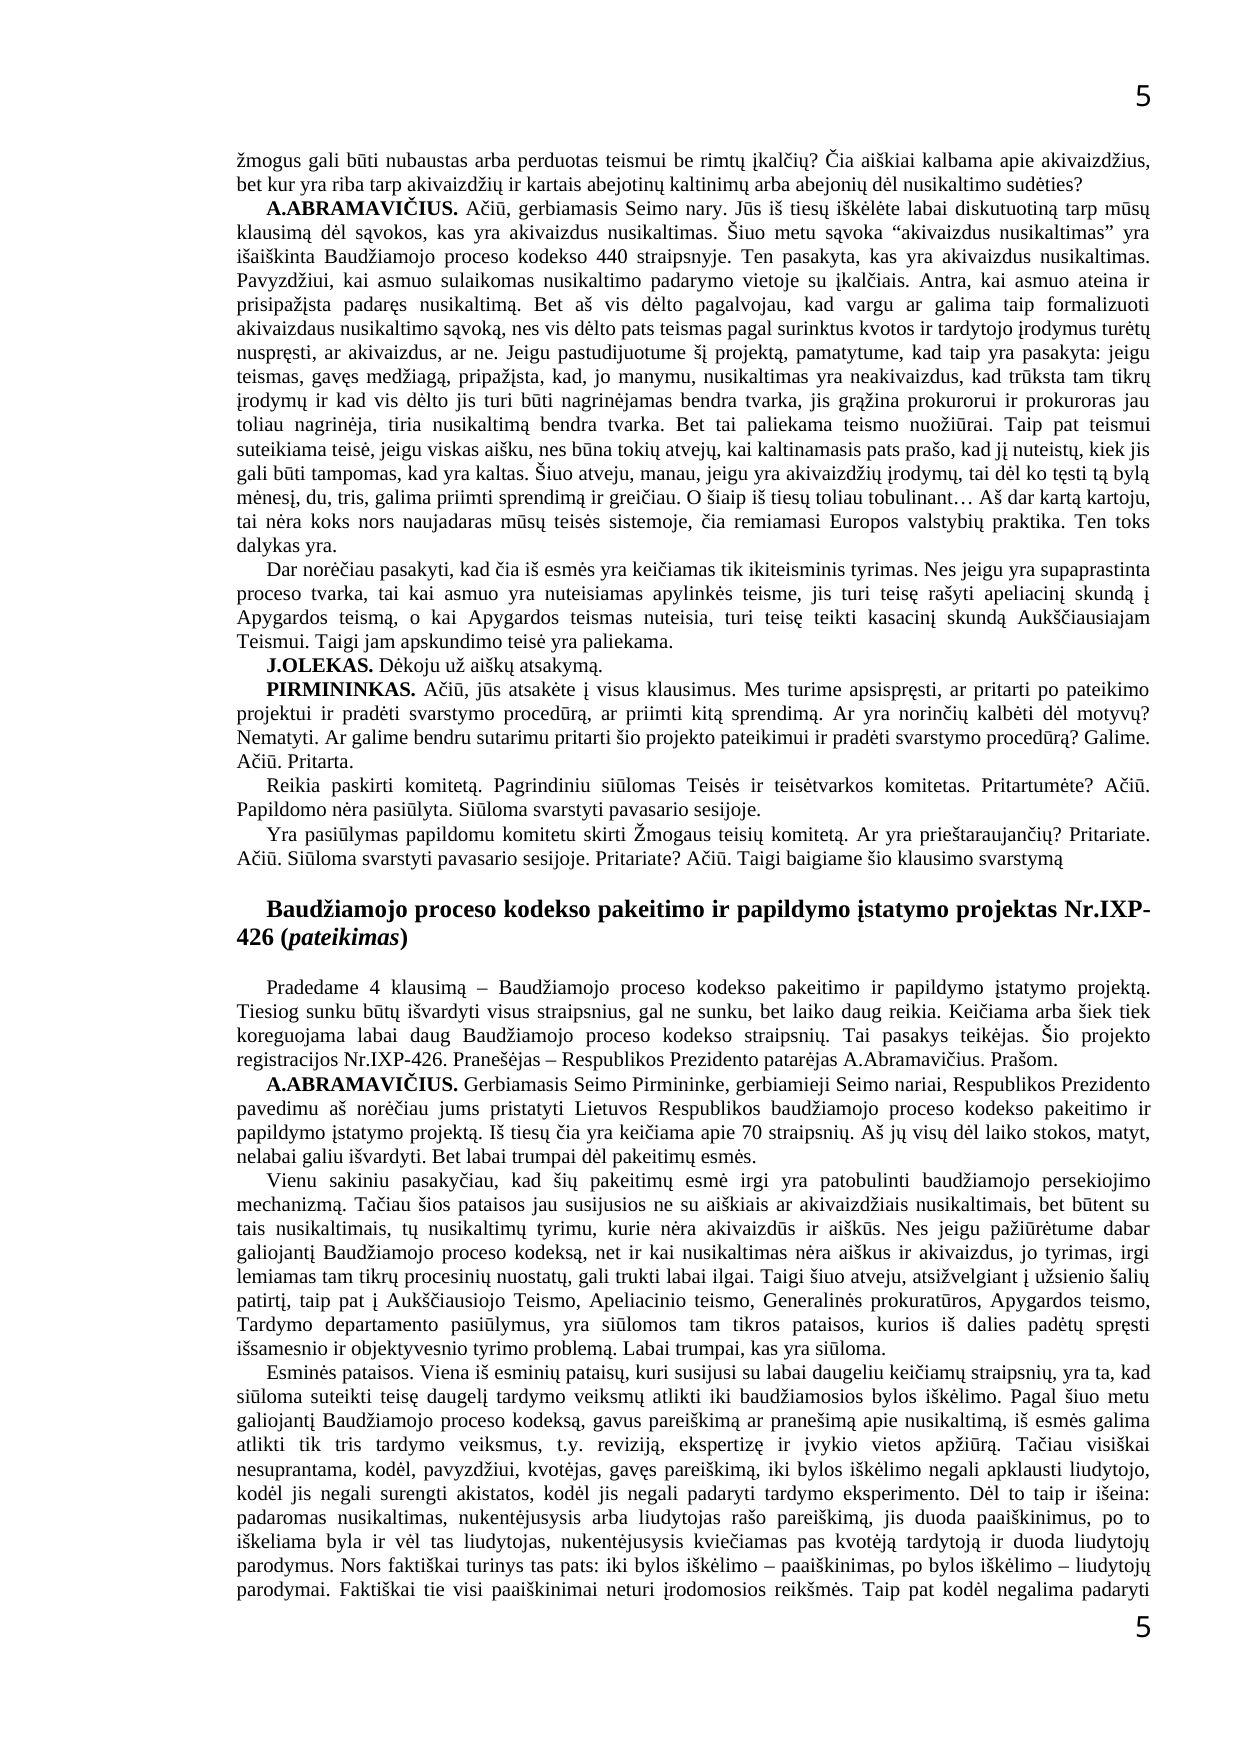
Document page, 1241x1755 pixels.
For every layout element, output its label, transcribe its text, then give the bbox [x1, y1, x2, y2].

text žmogus gali būti nubaustas arba perduotas teismui be rimtų įkalčių? Čia aiškiai kalbama apie akivaizdžius, bet kur yra riba tarp akivaizdžių ir kartais abejotinų kaltinimų arba abejonių dėl nusikaltimo sudėties? [236, 148, 1152, 196]
text A.ABRAMAVIČIUS. Ačiū, gerbiamasis Seimo nary. Jūs iš tiesų iškėlėte labai diskutuotiną tarp mūsų klausimą dėl sąvokos, kas yra akivaizdus nusikaltimas. Šiuo metu sąvoka “akivaizdus nusikaltimas” yra išaiškinta Baudžiamojo proceso kodekso 440 straipsnyje. Ten pasakyta, kas yra akivaizdus nusikaltimas. Pavyzdžiui, kai asmuo sulaikomas nusikaltimo padarymo vietoje su įkalčiais. Antra, kai asmuo ateina ir prisipažįsta padaręs nusikaltimą. Bet aš vis dėlto pagalvojau, kad vargu ar galima taip formalizuoti akivaizdaus nusikaltimo sąvoką, nes vis dėlto pats teismas pagal surinktus kvotos ir tardytojo įrodymus turėtų nuspręsti, ar akivaizdus, ar ne. Jeigu pastudijuotume šį projektą, pamatytume, kad taip yra pasakyta: jeigu teismas, gavęs medžiagą, pripažįsta, kad, jo manymu, nusikaltimas yra neakivaizdus, kad trūksta tam tikrų įrodymų ir kad vis dėlto jis turi būti nagrinėjamas bendra tvarka, jis grąžina prokurorui ir prokuroras jau toliau nagrinėja, tiria nusikaltimą bendra tvarka. Bet tai paliekama teismo nuožiūrai. Taip pat teismui suteikiama teisė, jeigu viskas aišku, nes būna tokių atvejų, kai kaltinamasis pats prašo, kad jį nuteistų, kiek jis gali būti tampomas, kad yra kaltas. Šiuo atveju, manau, jeigu yra akivaizdžių įrodymų, tai dėl ko tęsti tą bylą mėnesį, du, tris, galima priimti sprendimą ir greičiau. O šiaip iš tiesų toliau tobulinant… Aš dar kartą kartoju, tai nėra koks nors naujadaras mūsų teisės sistemoje, čia remiamasi Europos valstybių praktika. Ten toks dalykas yra. [236, 196, 1152, 557]
text Baudžiamojo proceso kodekso pakeitimo ir papildymo įstatymo projektas Nr.IXP-426 (pateikimas) [236, 894, 1152, 951]
text Pradedame 4 klausimą – Baudžiamojo proceso kodekso pakeitimo ir papildymo įstatymo projektą. Tiesiog sunku būtų išvardyti visus straipsnius, gal ne sunku, bet laiko daug reikia. Keičiama arba šiek tiek koreguojama labai daug Baudžiamojo proceso kodekso straipsnių. Tai pasakys teikėjas. Šio projekto registracijos Nr.IXP-426. Pranešėjas – Respublikos Prezidento patarėjas A.Abramavičius. Prašom. [236, 975, 1152, 1071]
text Yra pasiūlymas papildomu komitetu skirti Žmogaus teisių komitetą. Ar yra prieštaraujančių? Pritariate. Ačiū. Siūloma svarstyti pavasario sesijoje. Pritariate? Ačiū. Taigi baigiame šio klausimo svarstymą [236, 821, 1152, 869]
text Esminės pataisos. Viena iš esminių pataisų, kuri susijusi su labai daugeliu keičiamų straipsnių, yra ta, kad siūloma suteikti teisę daugelį tardymo veiksmų atlikti iki baudžiamosios bylos iškėlimo. Pagal šiuo metu galiojantį Baudžiamojo proceso kodeksą, gavus pareiškimą ar pranešimą apie nusikaltimą, iš esmės galima atlikti tik tris tardymo veiksmus, t.y. reviziją, ekspertizę ir įvykio vietos apžiūrą. Tačiau visiškai nesuprantama, kodėl, pavyzdžiui, kvotėjas, gavęs pareiškimą, iki bylos iškėlimo negali apklausti liudytojo, kodėl jis negali surengti akistatos, kodėl jis negali padaryti tardymo eksperimento. Dėl to taip ir išeina: padaromas nusikaltimas, nukentėjusysis arba liudytojas rašo pareiškimą, jis duoda paaiškinimus, po to iškeliama byla ir vėl tas liudytojas, nukentėjusysis kviečiamas pas kvotėją tardytoją ir duoda liudytojų parodymus. Nors faktiškai turinys tas pats: iki bylos iškėlimo – paaiškinimas, po bylos iškėlimo – liudytojų parodymai. Faktiškai tie visi paaiškinimai neturi įrodomosios reikšmės. Taip pat kodėl negalima padaryti [236, 1360, 1152, 1601]
text Dar norėčiau pasakyti, kad čia iš esmės yra keičiamas tik ikiteisminis tyrimas. Nes jeigu yra supaprastinta proceso tvarka, tai kai asmuo yra nuteisiamas apylinkės teisme, jis turi teisę rašyti apeliacinį skundą į Apygardos teismą, o kai Apygardos teismas nuteisia, turi teisę teikti kasacinį skundą Aukščiausiajam Teismui. Taigi jam apskundimo teisė yra paliekama. [236, 557, 1152, 653]
text A.ABRAMAVIČIUS. Gerbiamasis Seimo Pirmininke, gerbiamieji Seimo nariai, Respublikos Prezidento pavedimu aš norėčiau jums pristatyti Lietuvos Respublikos baudžiamojo proceso kodekso pakeitimo ir papildymo įstatymo projektą. Iš tiesų čia yra keičiama apie 70 straipsnių. Aš jų visų dėl laiko stokos, matyt, nelabai galiu išvardyti. Bet labai trumpai dėl pakeitimų esmės. [236, 1071, 1152, 1168]
text Vienu sakiniu pasakyčiau, kad šių pakeitimų esmė irgi yra patobulinti baudžiamojo persekiojimo mechanizmą. Tačiau šios pataisos jau susijusios ne su aiškiais ar akivaizdžiais nusikaltimais, bet būtent su tais nusikaltimais, tų nusikaltimų tyrimu, kurie nėra akivaizdūs ir aiškūs. Nes jeigu pažiūrėtume dabar galiojantį Baudžiamojo proceso kodeksą, net ir kai nusikaltimas nėra aiškus ir akivaizdus, jo tyrimas, irgi lemiamas tam tikrų procesinių nuostatų, gali trukti labai ilgai. Taigi šiuo atveju, atsižvelgiant į užsienio šalių patirtį, taip pat į Aukščiausiojo Teismo, Apeliacinio teismo, Generalinės prokuratūros, Apygardos teismo, Tardymo departamento pasiūlymus, yra siūlomos tam tikros pataisos, kurios iš dalies padėtų spręsti išsamesnio ir objektyvesnio tyrimo problemą. Labai trumpai, kas yra siūloma. [236, 1168, 1152, 1360]
text Reikia paskirti komitetą. Pagrindiniu siūlomas Teisės ir teisėtvarkos komitetas. Pritartumėte? Ačiū. Papildomo nėra pasiūlyta. Siūloma svarstyti pavasario sesijoje. [236, 773, 1152, 821]
text PIRMININKAS. Ačiū, jūs atsakėte į visus klausimus. Mes turime apsispręsti, ar pritarti po pateikimo projektui ir pradėti svarstymo procedūrą, ar priimti kitą sprendimą. Ar yra norinčių kalbėti dėl motyvų? Nematyti. Ar galime bendru sutarimu pritarti šio projekto pateikimui ir pradėti svarstymo procedūrą? Galime. Ačiū. Pritarta. [236, 677, 1152, 773]
text J.OLEKAS. Dėkoju už aiškų atsakymą. [236, 653, 1152, 677]
